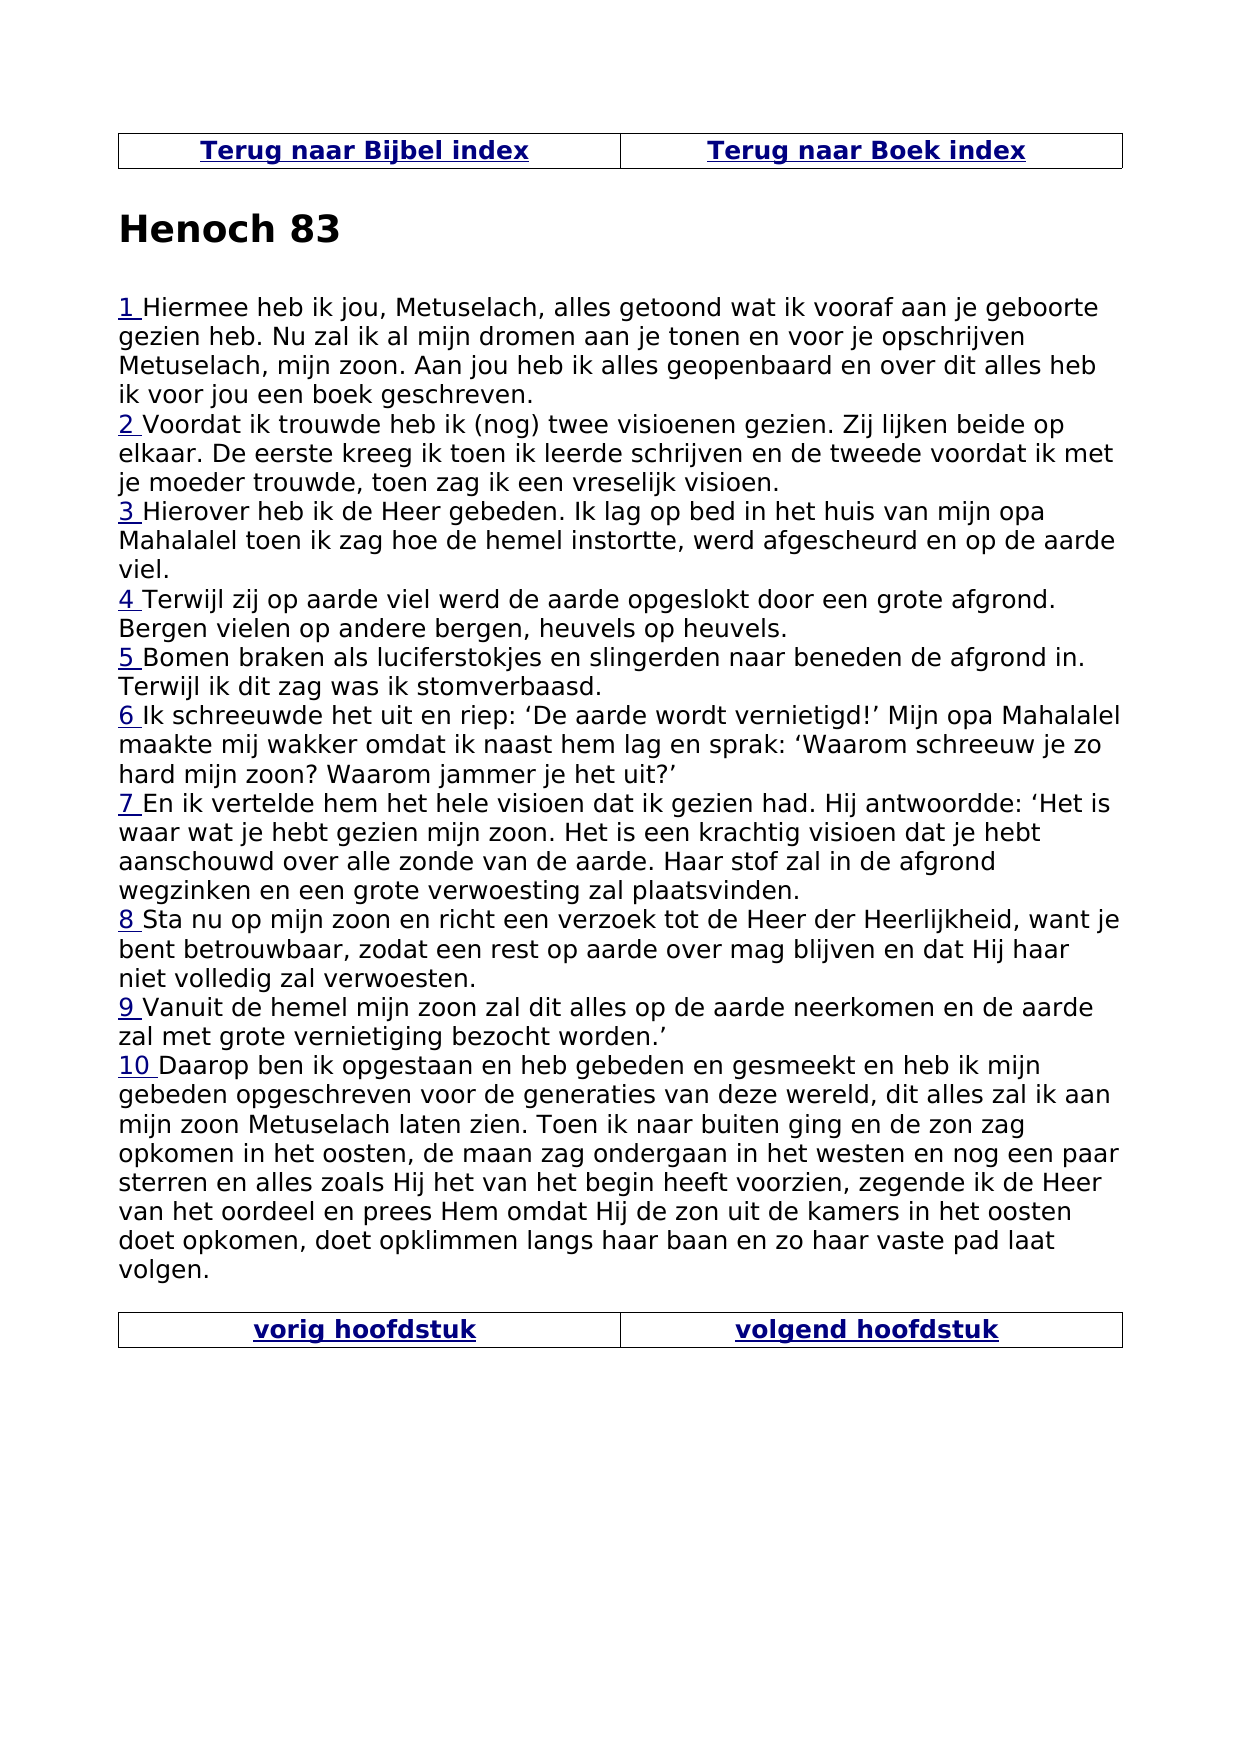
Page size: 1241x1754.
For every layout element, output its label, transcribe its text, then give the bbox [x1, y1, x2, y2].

subtitle Henoch 83 [118, 208, 1122, 252]
table_header vorig hoofdstuk [119, 1313, 620, 1347]
table_header volgend hoofdstuk [621, 1313, 1122, 1347]
table_header Terug naar Boek index [621, 134, 1122, 168]
table_header Terug naar Bijbel index [119, 134, 620, 168]
text 1 Hiermee heb ik jou, Metuselach, alles getoond wat ik vooraf aan je geboorte gezien heb. Nu zal ik al mijn dromen aan je tonen en voor je opschrijven Metuselach, mijn zoon. Aan jou heb ik alles geopenbaard en over dit alles heb ik voor jou een boek geschreven. 2 Voordat ik trouwde heb ik (nog) twee visioenen gezien. Zij lijken beide op elkaar. De eerste kreeg ik toen ik leerde schrijven en de tweede voordat ik met je moeder trouwde, toen zag ik een vreselijk visioen. 3 Hierover heb ik de Heer gebeden. Ik lag op bed in het huis van mijn opa Mahalalel toen ik zag hoe de hemel instortte, werd afgescheurd en op de aarde viel. 4 Terwijl zij op aarde viel werd de aarde opgeslokt door een grote afgrond. Bergen vielen op andere bergen, heuvels op heuvels. 5 Bomen braken als luciferstokjes en slingerden naar beneden de afgrond in. Terwijl ik dit zag was ik stomverbaasd. 6 Ik schreeuwde het uit en riep: ‘De aarde wordt vernietigd!’ Mijn opa Mahalalel maakte mij wakker omdat ik naast hem lag en sprak: ‘Waarom schreeuw je zo hard mijn zoon? Waarom jammer je het uit?’ 7 En ik vertelde hem het hele visioen dat ik gezien had. Hij antwoordde: ‘Het is waar wat je hebt gezien mijn zoon. Het is een krachtig visioen dat je hebt aanschouwd over alle zonde van de aarde. Haar stof zal in de afgrond wegzinken en een grote verwoesting zal plaatsvinden. 8 Sta nu op mijn zoon en richt een verzoek tot de Heer der Heerlijkheid, want je bent betrouwbaar, zodat een rest op aarde over mag blijven en dat Hij haar niet volledig zal verwoesten. 9 Vanuit de hemel mijn zoon zal dit alles op de aarde neerkomen en de aarde zal met grote vernietiging bezocht worden.’ 10 Daarop ben ik opgestaan en heb gebeden en gesmeekt en heb ik mijn gebeden opgeschreven voor de generaties van deze wereld, dit alles zal ik aan mijn zoon Metuselach laten zien. Toen ik naar buiten ging en de zon zag opkomen in het oosten, de maan zag ondergaan in het westen en nog een paar sterren en alles zoals Hij het van het begin heeft voorzien, zegende ik de Heer van het oordeel en prees Hem omdat Hij de zon uit de kamers in het oosten doet opkomen, doet opklimmen langs haar baan en zo haar vaste pad laat volgen. [118, 264, 1122, 1285]
